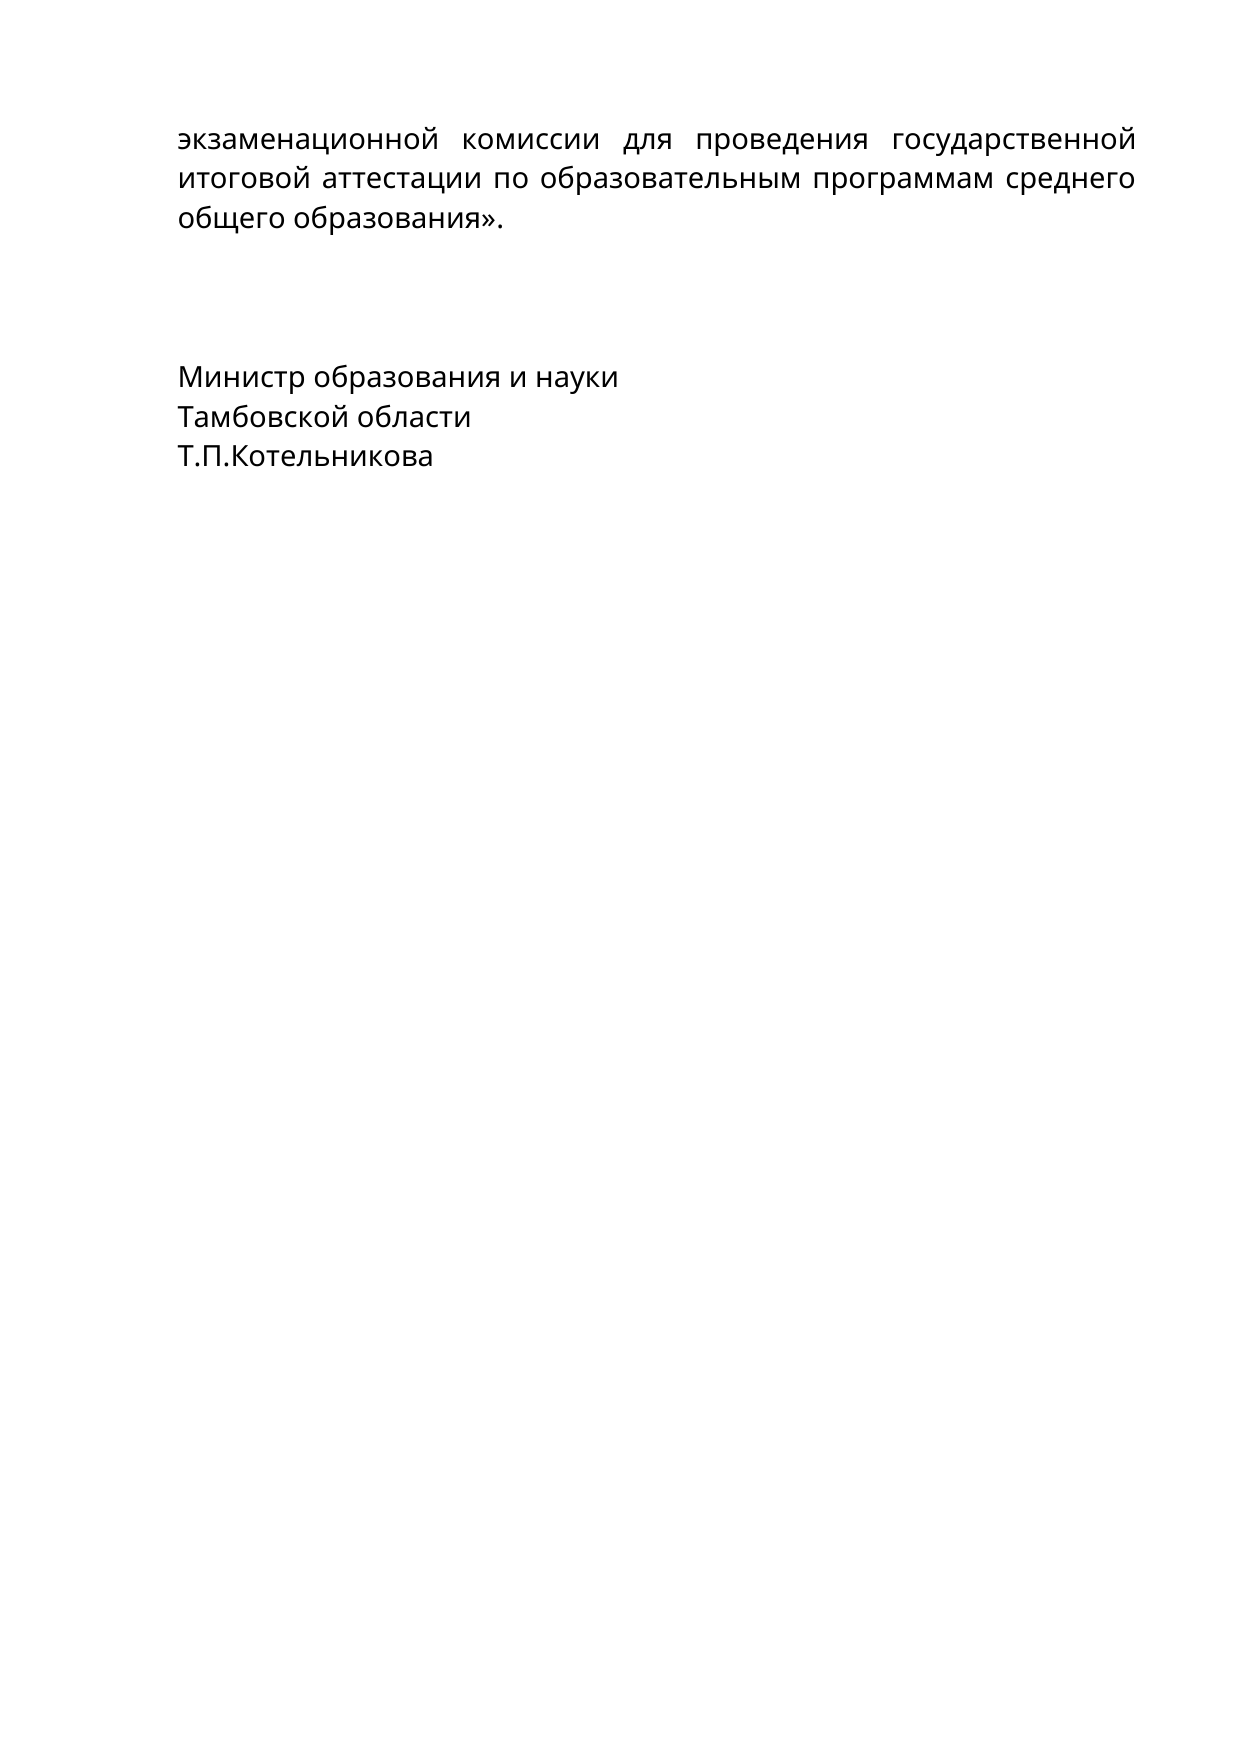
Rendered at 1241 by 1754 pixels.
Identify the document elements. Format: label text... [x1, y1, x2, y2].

text Министр образования и науки [177, 356, 1181, 396]
text Тамбовской области Т.П.Котельникова [177, 396, 1181, 475]
table_cell [166, 1274, 672, 1308]
table_header [672, 1240, 1181, 1614]
table_header [166, 1240, 672, 1274]
table_cell [166, 1308, 672, 1342]
table_cell [166, 1342, 672, 1614]
text экзаменационной комиссии для проведения государственной итоговой аттестации по образовательным программам среднего общего образования». [177, 118, 1137, 237]
